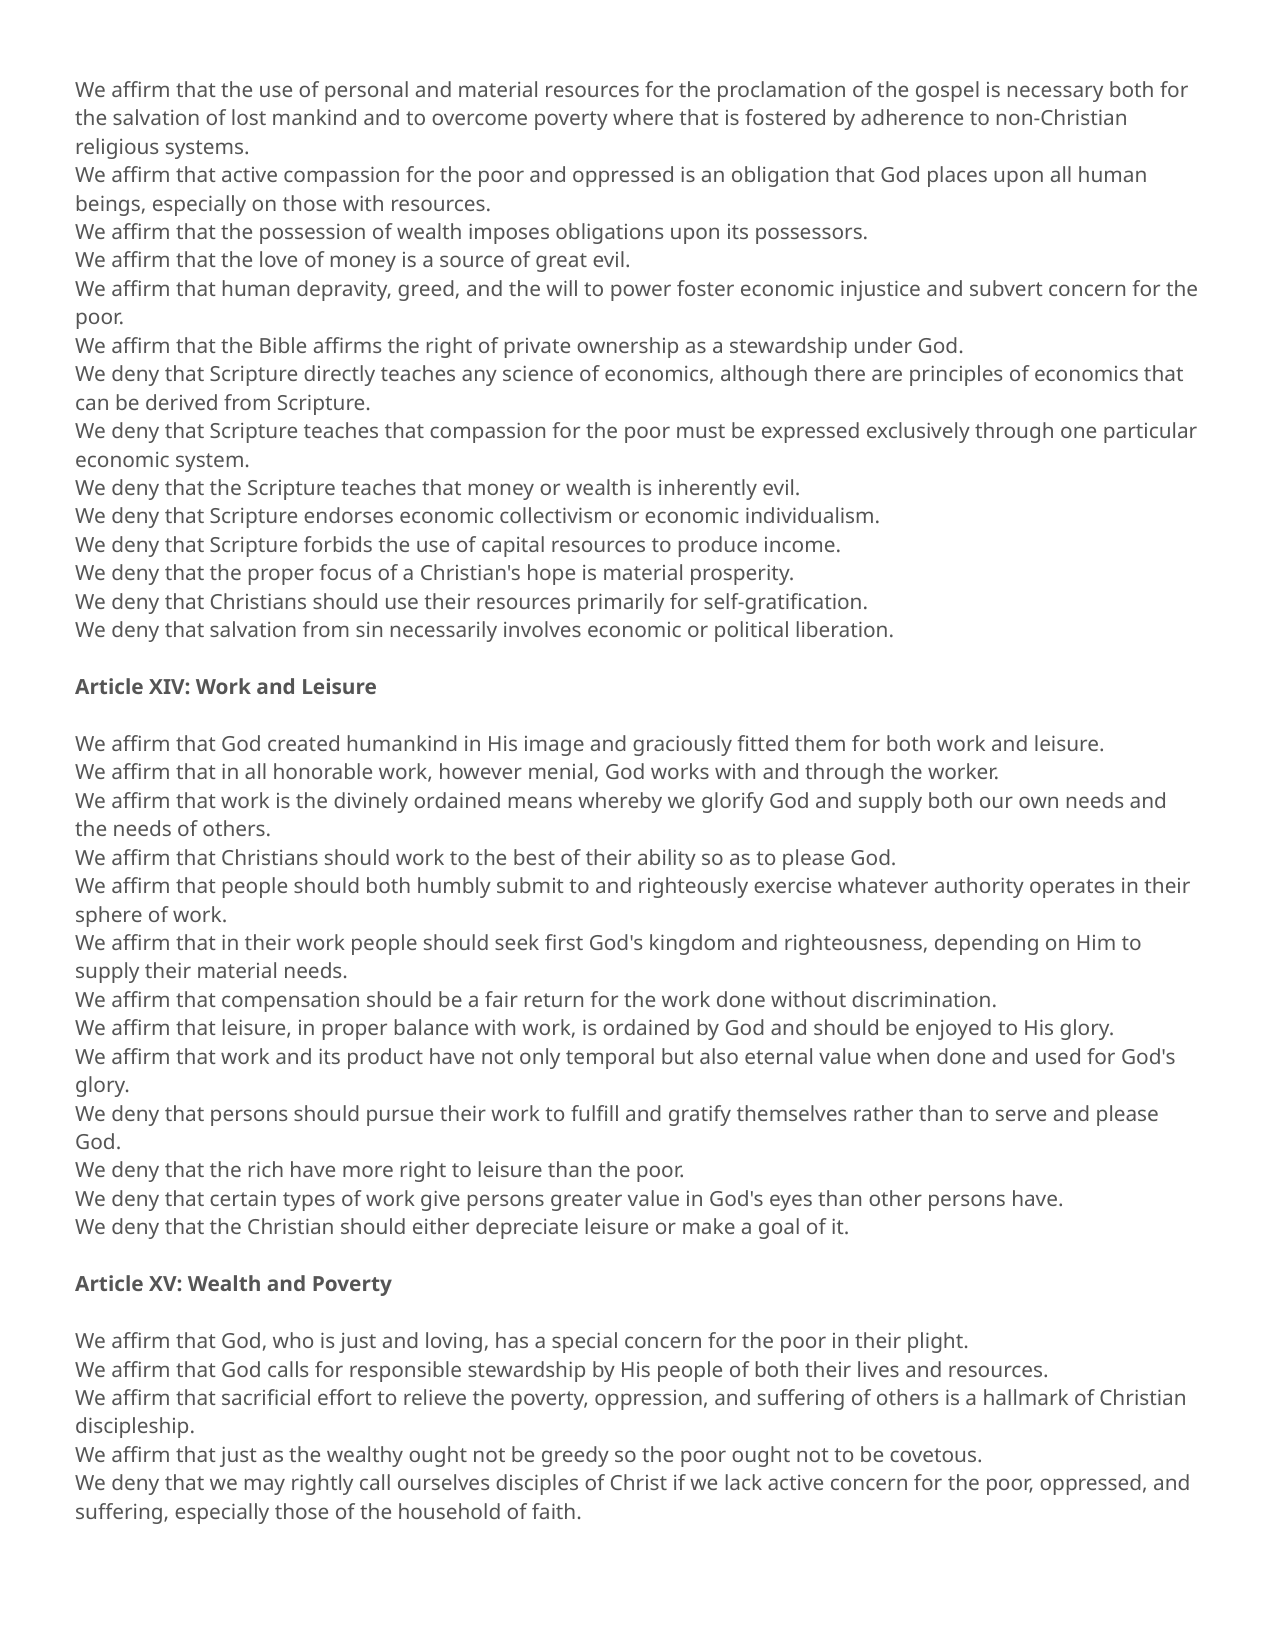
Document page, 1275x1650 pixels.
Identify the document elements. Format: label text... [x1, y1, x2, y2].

text Article XIV: Work and Leisure [75, 672, 1200, 701]
text We deny that we may rightly call ourselves disciples of Christ if we lack active concern for the poor, oppressed, and suffering, especially those of the household of faith. [75, 1468, 1200, 1525]
text We affirm that the use of personal and material resources for the proclamation of the gospel is necessary both for the salvation of lost mankind and to overcome poverty where that is fostered by adherence to non-Christian religious systems. We affirm that active compassion for the poor and oppressed is an obligation that God places upon all human beings, especially on those with resources. We affirm that the possession of wealth imposes obligations upon its possessors. We affirm that the love of money is a source of great evil. We affirm that human depravity, greed, and the will to power foster economic injustice and subvert concern for the poor. We affirm that the Bible affirms the right of private ownership as a stewardship under God. [75, 75, 1200, 359]
text We deny that persons should pursue their work to fulfill and gratify themselves rather than to serve and please God. We deny that the rich have more right to leisure than the poor. We deny that certain types of work give persons greater value in God's eyes than other persons have. We deny that the Christian should either depreciate leisure or make a goal of it. [75, 1099, 1200, 1241]
text We deny that Scripture directly teaches any science of economics, although there are principles of economics that can be derived from Scripture. We deny that Scripture teaches that compassion for the poor must be expressed exclusively through one particular economic system. We deny that the Scripture teaches that money or wealth is inherently evil. We deny that Scripture endorses economic collectivism or economic individualism. We deny that Scripture forbids the use of capital resources to produce income. We deny that the proper focus of a Christian's hope is material prosperity. We deny that Christians should use their resources primarily for self-gratification. We deny that salvation from sin necessarily involves economic or political liberation. [75, 359, 1200, 644]
text Article XV: Wealth and Poverty [75, 1269, 1200, 1298]
text We affirm that God, who is just and loving, has a special concern for the poor in their plight. We affirm that God calls for responsible stewardship by His people of both their lives and resources. We affirm that sacrificial effort to relieve the poverty, oppression, and suffering of others is a hallmark of Christian discipleship. We affirm that just as the wealthy ought not be greedy so the poor ought not to be covetous. [75, 1326, 1200, 1468]
text We affirm that God created humankind in His image and graciously fitted them for both work and leisure. We affirm that in all honorable work, however menial, God works with and through the worker. We affirm that work is the divinely ordained means whereby we glorify God and supply both our own needs and the needs of others. We affirm that Christians should work to the best of their ability so as to please God. We affirm that people should both humbly submit to and righteously exercise whatever authority operates in their sphere of work. We affirm that in their work people should seek first God's kingdom and righteousness, depending on Him to supply their material needs. We affirm that compensation should be a fair return for the work done without discrimination. We affirm that leisure, in proper balance with work, is ordained by God and should be enjoyed to His glory. We affirm that work and its product have not only temporal but also eternal value when done and used for God's glory. [75, 729, 1200, 1099]
